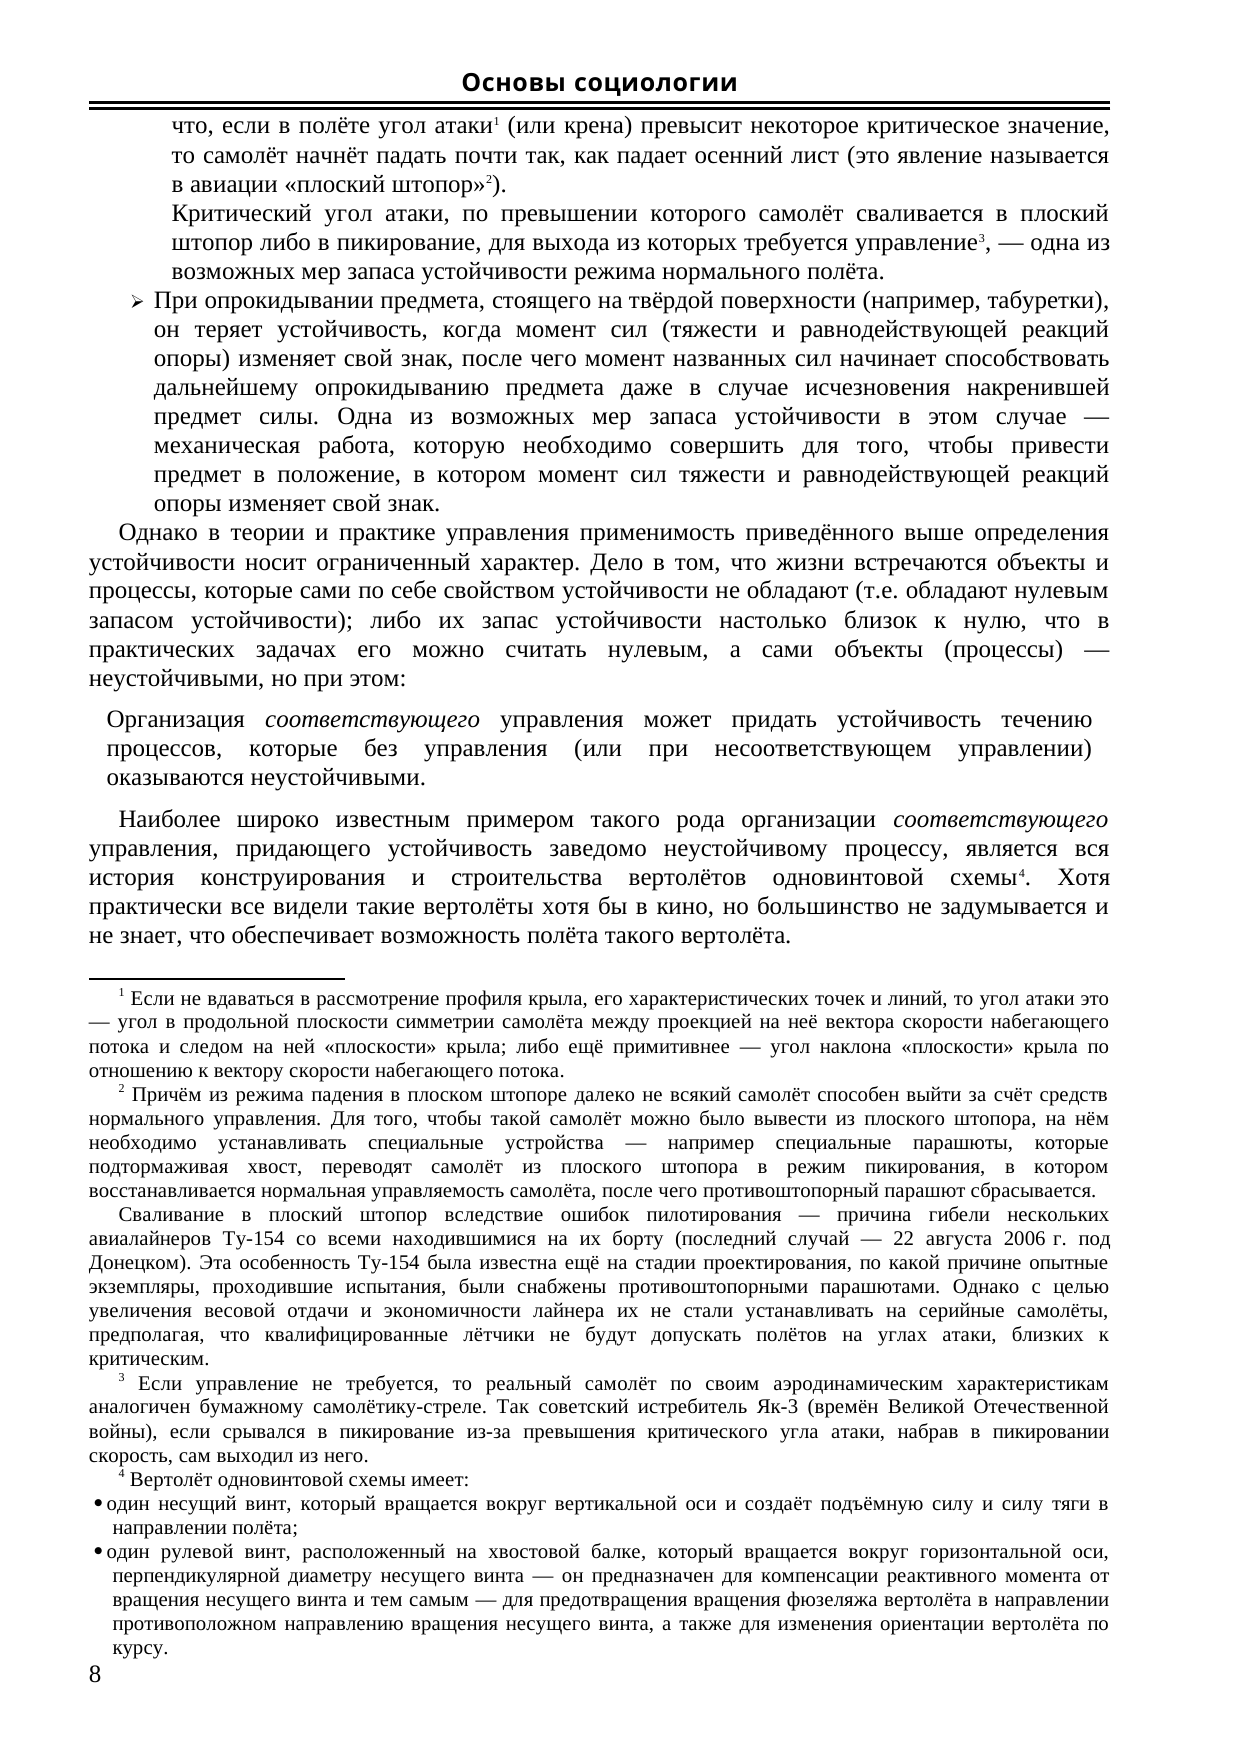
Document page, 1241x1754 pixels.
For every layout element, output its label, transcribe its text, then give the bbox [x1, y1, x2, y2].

list Сваливание в плоский штопор вследствие ошибок пилотирования — причина гибели нескольких авиалайнеров Ту-154 со всеми находившимися на их борту (последний случай — 22 августа 2006 г. под Донецком). Эта особенность Ту-154 была известна ещё на стадии проектирования, по какой причине опытные экземпляры, проходившие испытания, были снабжены противоштопорными парашютами. Однако с целью увеличения весовой отдачи и экономичности лайнера их не стали устанавливать на серийные самолёты, предполагая, что квалифицированные лётчики не будут допускать полётов на углах атаки, близких к критическим. [89, 1202, 1110, 1370]
text Однако в теории и практике управления применимость приведённого выше определения устойчивости носит ограниченный характер. Дело в том, что жизни встречаются объекты и процессы, которые сами по себе свойством устойчивости не обладают (т.е. обладают нулевым запасом устойчивости); либо их запас устойчивости настолько близок к нулю, что в практических задачах его можно считать нулевым, а сами объекты (процессы) — неустойчивыми, но при этом: [89, 517, 1110, 692]
list Критический угол атаки, по превышении которого самолёт сваливается в плоский штопор либо в пикирование, для выхода из которых требуется управление, — одна из возможных мер запаса устойчивости режима нормального полёта. [154, 198, 1110, 285]
list Если не вдаваться в рассмотрение профиля крыла, его характеристических точек и линий, то угол атаки это — угол в продольной плоскости симметрии самолёта между проекцией на неё вектора скорости набегающего потока и следом на ней «плоскости» крыла; либо ещё примитивнее — угол наклона «плоскости» крыла по отношению к вектору скорости набегающего потока. [89, 985, 1110, 1082]
list что, если в полёте угол атаки (или крена) превысит некоторое критическое значение, то самолёт начнёт падать почти так, как падает осенний лист (это явление называется в авиации «плоский штопор»). [154, 110, 1110, 198]
text Организация соответствующего управления может придать устойчивость течению процессов, которые без управления (или при несоответствующем управлении) оказываются неустойчивыми. [106, 704, 1093, 791]
list Причём из режима падения в плоском штопоре далеко не всякий самолёт способен выйти за счёт средств нормального управления. Для того, чтобы такой самолёт можно было вывести из плоского штопора, на нём необходимо устанавливать специальные устройства — например специальные парашюты, которые подтормаживая хвост, переводят самолёт из плоского штопора в режим пикирования, в котором восстанавливается нормальная управляемость самолёта, после чего противоштопорный парашют сбрасывается. [89, 1082, 1110, 1202]
list При опрокидывании предмета, стоящего на твёрдой поверхности (например, табуретки), он теряет устойчивость, когда момент сил (тяжести и равнодействующей реакций опоры) изменяет свой знак, после чего момент названных сил начинает способствовать дальнейшему опрокидыванию предмета даже в случае исчезновения накренившей предмет силы. Одна из возможных мер запаса устойчивости в этом случае — механическая работа, которую необходимо совершить для того, чтобы привести предмет в положение, в котором момент сил тяжести и равнодействующей реакций опоры изменяет свой знак. [130, 285, 1110, 517]
text Вертолёт одновинтовой схемы имеет: [89, 1467, 1110, 1491]
list один рулевой винт, расположенный на хвостовой балке, который вращается вокруг горизонтальной оси, перпендикулярной диаметру несущего винта — он предназначен для компенсации реактивного момента от вращения несущего винта и тем самым — для предотвращения вращения фюзеляжа вертолёта в направлении противоположном направлению вращения несущего винта, а также для изменения ориентации вертолёта по курсу. [94, 1539, 1110, 1659]
list один несущий винт, который вращается вокруг вертикальной оси и создаёт подъёмную силу и силу тяги в направлении полёта; [94, 1491, 1110, 1539]
text Наиболее широко известным примером такого рода организации соответствующего управления, придающего устойчивость заведомо неустойчивому процессу, является вся история конструирования и строительства вертолётов одновинтовой схемы. Хотя практически все видели такие вертолёты хотя бы в кино, но большинство не задумывается и не знает, что обеспечивает возможность полёта такого вертолёта. [89, 804, 1110, 949]
list Если управление не требуется, то реальный самолёт по своим аэродинамическим характеристикам аналогичен бумажному самолётику-стреле. Так советский истребитель Як-3 (времён Великой Отечественной войны), если срывался в пикирование из-за превышения критического угла атаки, набрав в пикировании скорость, сам выходил из него. [89, 1370, 1110, 1467]
